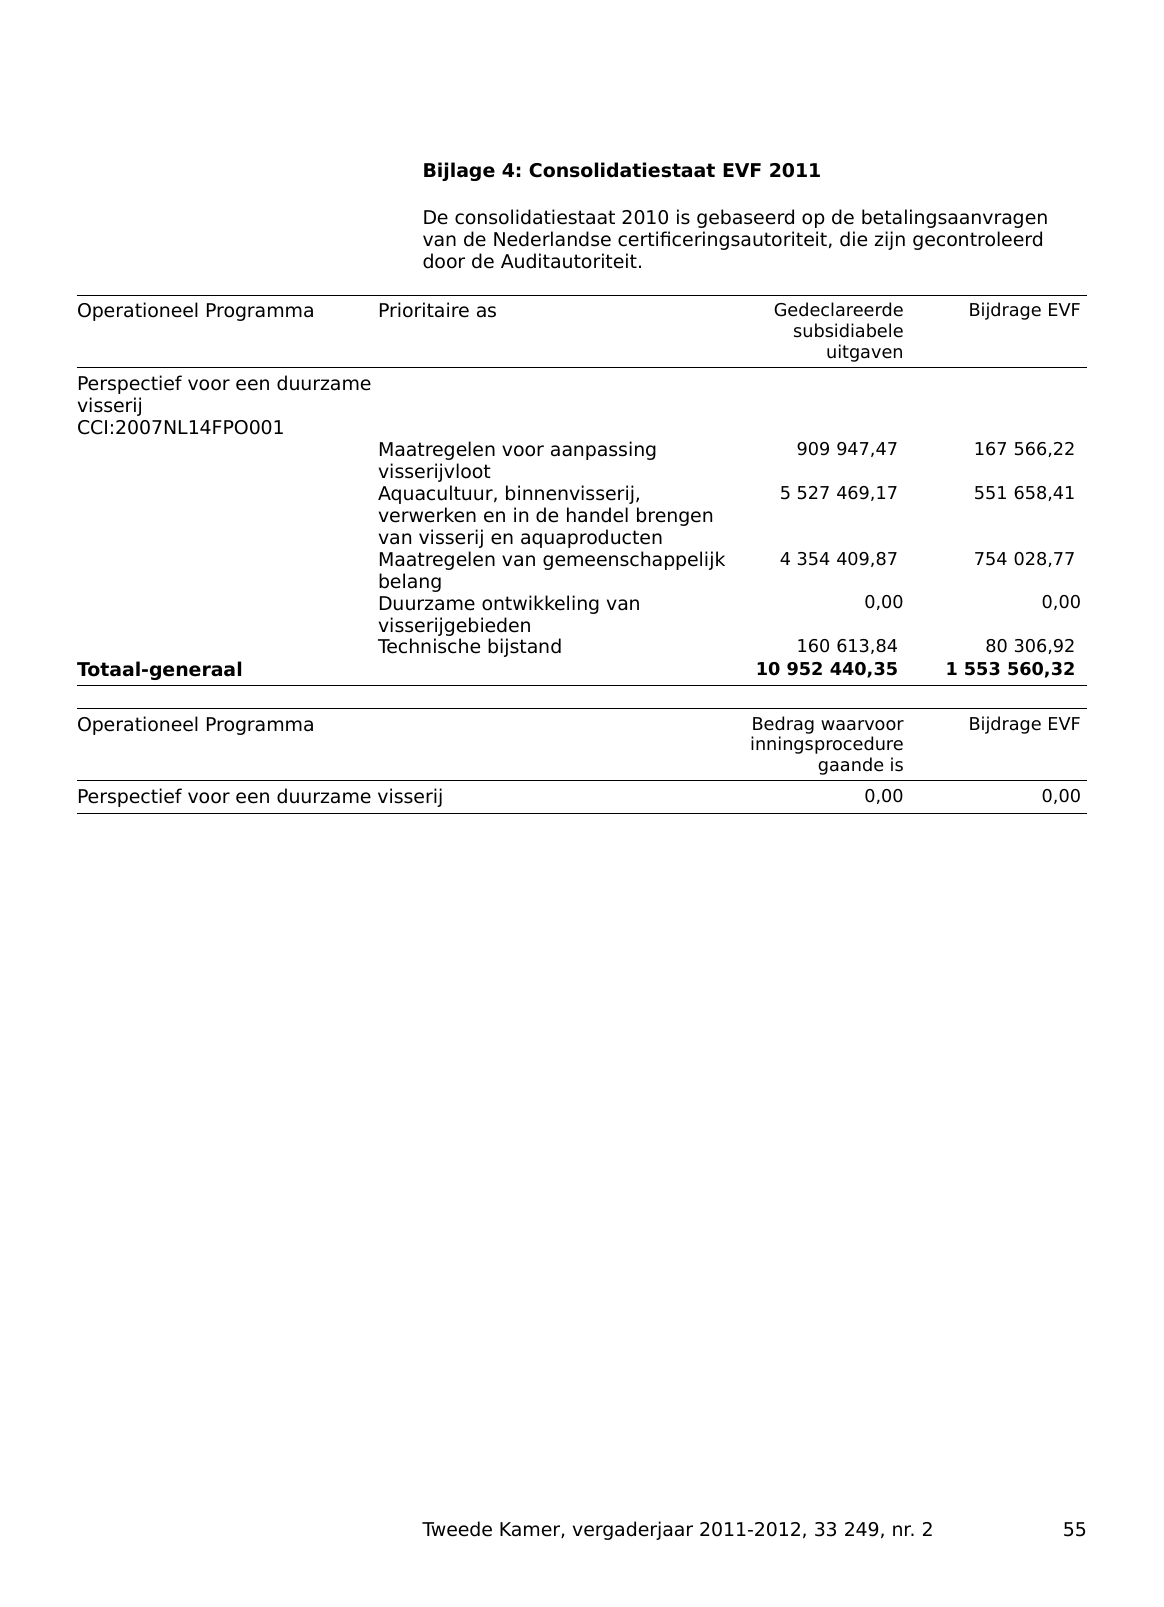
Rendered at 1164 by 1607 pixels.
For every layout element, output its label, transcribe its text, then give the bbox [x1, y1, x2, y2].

table_cell 10 952 440,35 [732, 659, 909, 685]
table_cell 0,00 [909, 593, 1087, 636]
table_cell [77, 483, 372, 548]
table_cell Maatregelen van gemeenschappelijk belang [372, 549, 732, 592]
table_cell [372, 659, 732, 685]
table_cell Totaal-generaal [77, 659, 372, 685]
table_cell [732, 368, 909, 439]
table_cell Aquacultuur, binnenvisserij, verwerken en in de handel brengen van visserij en aquaproducten [372, 483, 732, 548]
table_cell Maatregelen voor aanpassing visserijvloot [372, 439, 732, 483]
table_cell 167 566,22 [909, 439, 1087, 483]
table_cell [77, 593, 372, 636]
table_header Bedrag waarvoor inningsprocedure gaande is [732, 709, 909, 780]
table_header Prioritaire as [372, 296, 732, 367]
table_cell 160 613,84 [732, 636, 909, 658]
table_header Bijdrage EVF [909, 296, 1087, 367]
table_cell [77, 549, 372, 592]
table_cell Duurzame ontwikkeling van visserijgebieden [372, 593, 732, 636]
subtitle Bijlage 4: Consolidatiestaat EVF 2011 [422, 160, 1087, 182]
text De consolidatiestaat 2010 is gebaseerd op de betalingsaanvragen van de Nederlandse certificeringsautoriteit, die zijn gecontroleerd door de Auditautoriteit. [422, 207, 1087, 273]
table_cell [77, 636, 372, 658]
table_header Operationeel Programma [77, 296, 372, 367]
table_header Operationeel Programma [77, 709, 732, 780]
table_cell 0,00 [732, 593, 909, 636]
table_cell 754 028,77 [909, 549, 1087, 592]
table_cell Perspectief voor een duurzame visserij CCI:2007NL14FPO001 [77, 368, 372, 439]
table_cell 551 658,41 [909, 483, 1087, 548]
table_header Gedeclareerde subsidiabele uitgaven [732, 296, 909, 367]
table_cell [372, 368, 732, 439]
table_cell 80 306,92 [909, 636, 1087, 658]
table_cell [909, 368, 1087, 439]
table_cell Technische bijstand [372, 636, 732, 658]
table_cell 1 553 560,32 [909, 659, 1087, 685]
table_cell 0,00 [732, 781, 909, 813]
table_header Bijdrage EVF [910, 709, 1087, 780]
table_cell 909 947,47 [732, 439, 909, 483]
table_cell [77, 439, 372, 483]
table_cell Perspectief voor een duurzame visserij [77, 781, 732, 813]
table_cell 4 354 409,87 [732, 549, 909, 592]
table_cell 5 527 469,17 [732, 483, 909, 548]
table_cell 0,00 [910, 781, 1087, 813]
